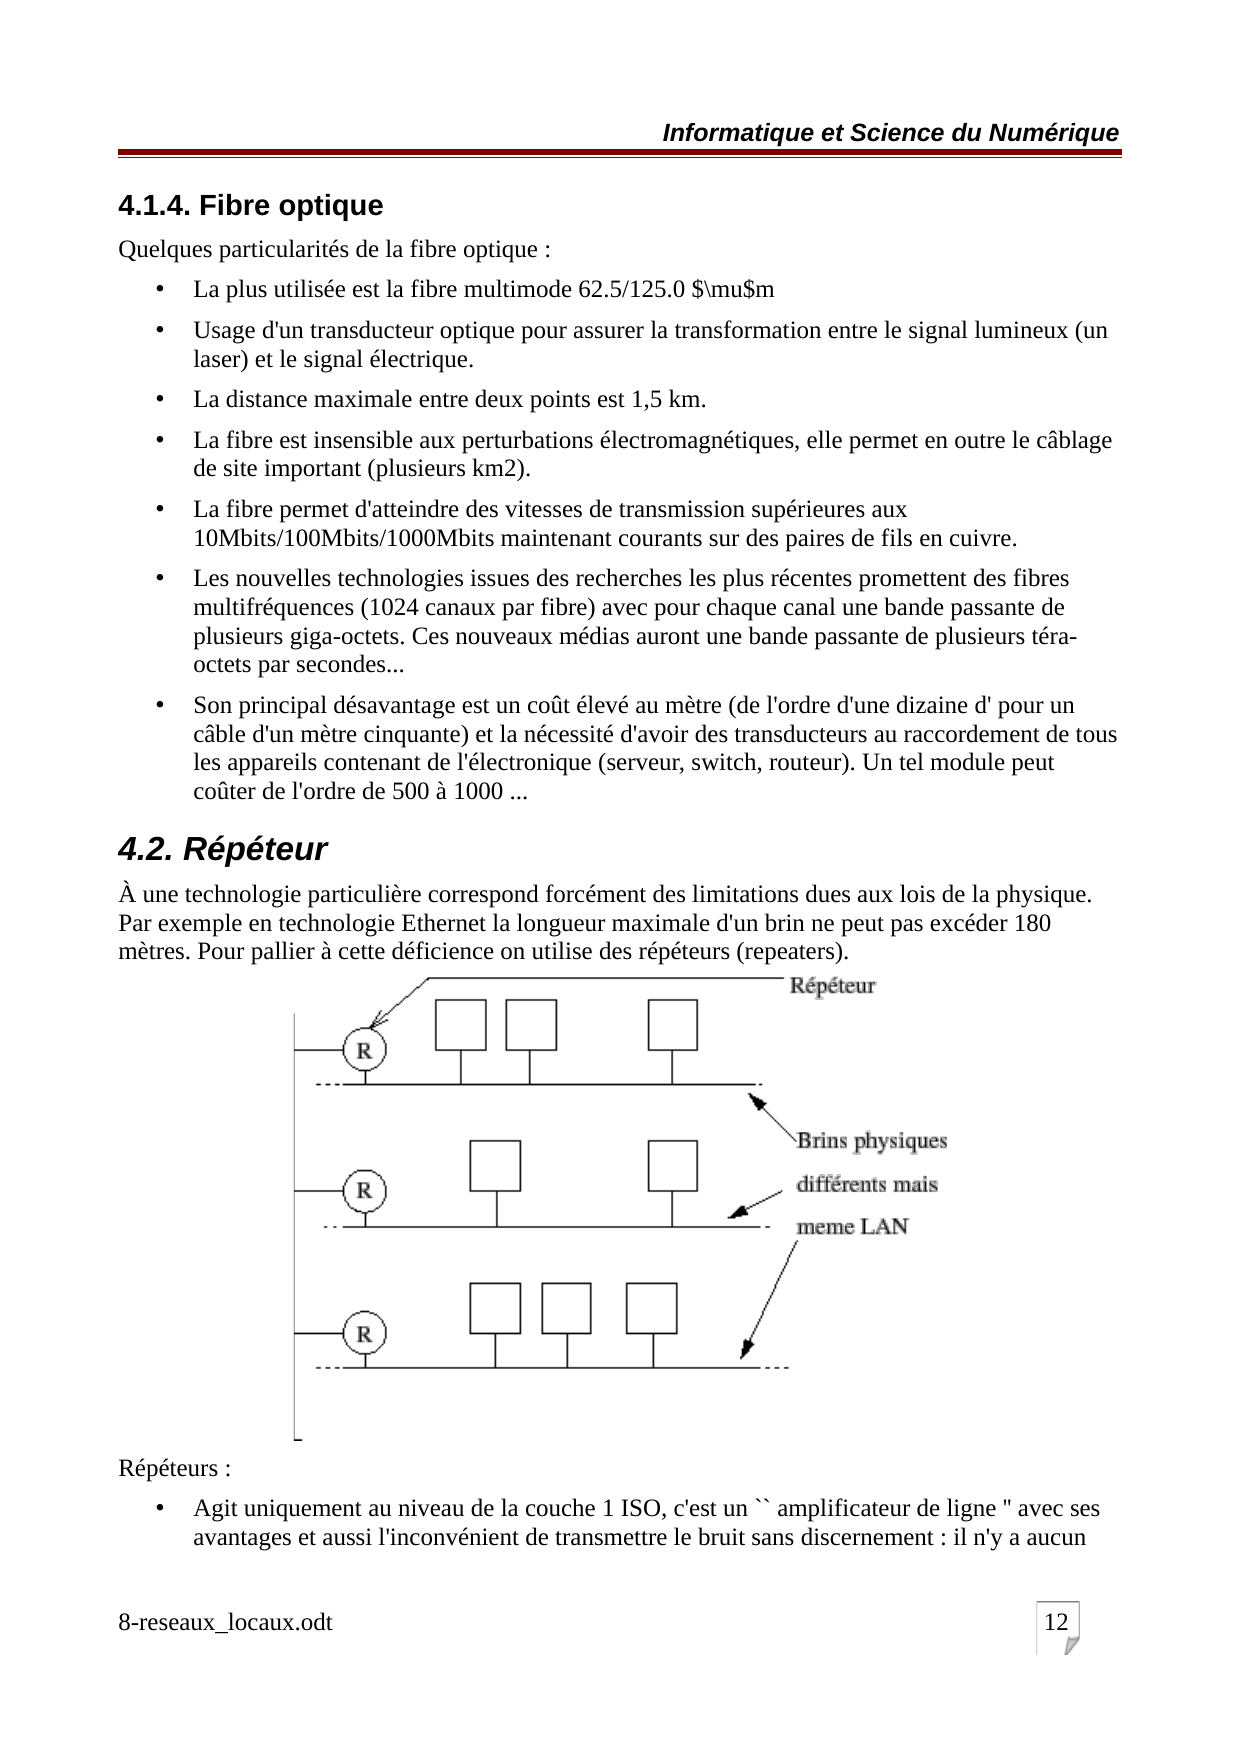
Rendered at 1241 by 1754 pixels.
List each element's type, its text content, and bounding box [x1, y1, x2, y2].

list Les nouvelles technologies issues des recherches les plus récentes promettent des fibres multifréquences (1024 canaux par fibre) avec pour chaque canal une bande passante de plusieurs giga-octets. Ces nouveaux médias auront une bande passante de plusieurs téra-octets par secondes... [156, 563, 1122, 678]
subtitle 4.1.4. Fibre optique [118, 188, 1122, 221]
list La fibre est insensible aux perturbations électromagnétiques, elle permet en outre le câblage de site important (plusieurs km2). [156, 425, 1122, 482]
picture [293, 976, 947, 1441]
list La fibre permet d'atteindre des vitesses de transmission supérieures aux 10Mbits/100Mbits/1000Mbits maintenant courants sur des paires de fils en cuivre. [156, 494, 1122, 551]
text Répéteurs : [118, 1453, 1122, 1481]
text À une technologie particulière correspond forcément des limitations dues aux lois de la physique. Par exemple en technologie Ethernet la longueur maximale d'un brin ne peut pas excéder 180 mètres. Pour pallier à cette déficience on utilise des répéteurs (repeaters). [118, 879, 1122, 965]
list Agit uniquement au niveau de la couche 1 ISO, c'est un `` amplificateur de ligne '' avec ses avantages et aussi l'inconvénient de transmettre le bruit sans discernement : il n'y a aucun [156, 1493, 1122, 1551]
list Usage d'un transducteur optique pour assurer la transformation entre le signal lumineux (un laser) et le signal électrique. [156, 315, 1122, 372]
text Quelques particularités de la fibre optique : [118, 234, 1122, 263]
list La plus utilisée est la fibre multimode 62.5/125.0 $\mu$m [156, 274, 1122, 303]
subtitle 4.2. Répéteur [118, 829, 1122, 867]
list Son principal désavantage est un coût élevé au mètre (de l'ordre d'une dizaine d' pour un câble d'un mètre cinquante) et la nécessité d'avoir des transducteurs au raccordement de tous les appareils contenant de l'électronique (serveur, switch, routeur). Un tel module peut coûter de l'ordre de 500 à 1000 ... [156, 690, 1122, 805]
list La distance maximale entre deux points est 1,5 km. [156, 384, 1122, 413]
